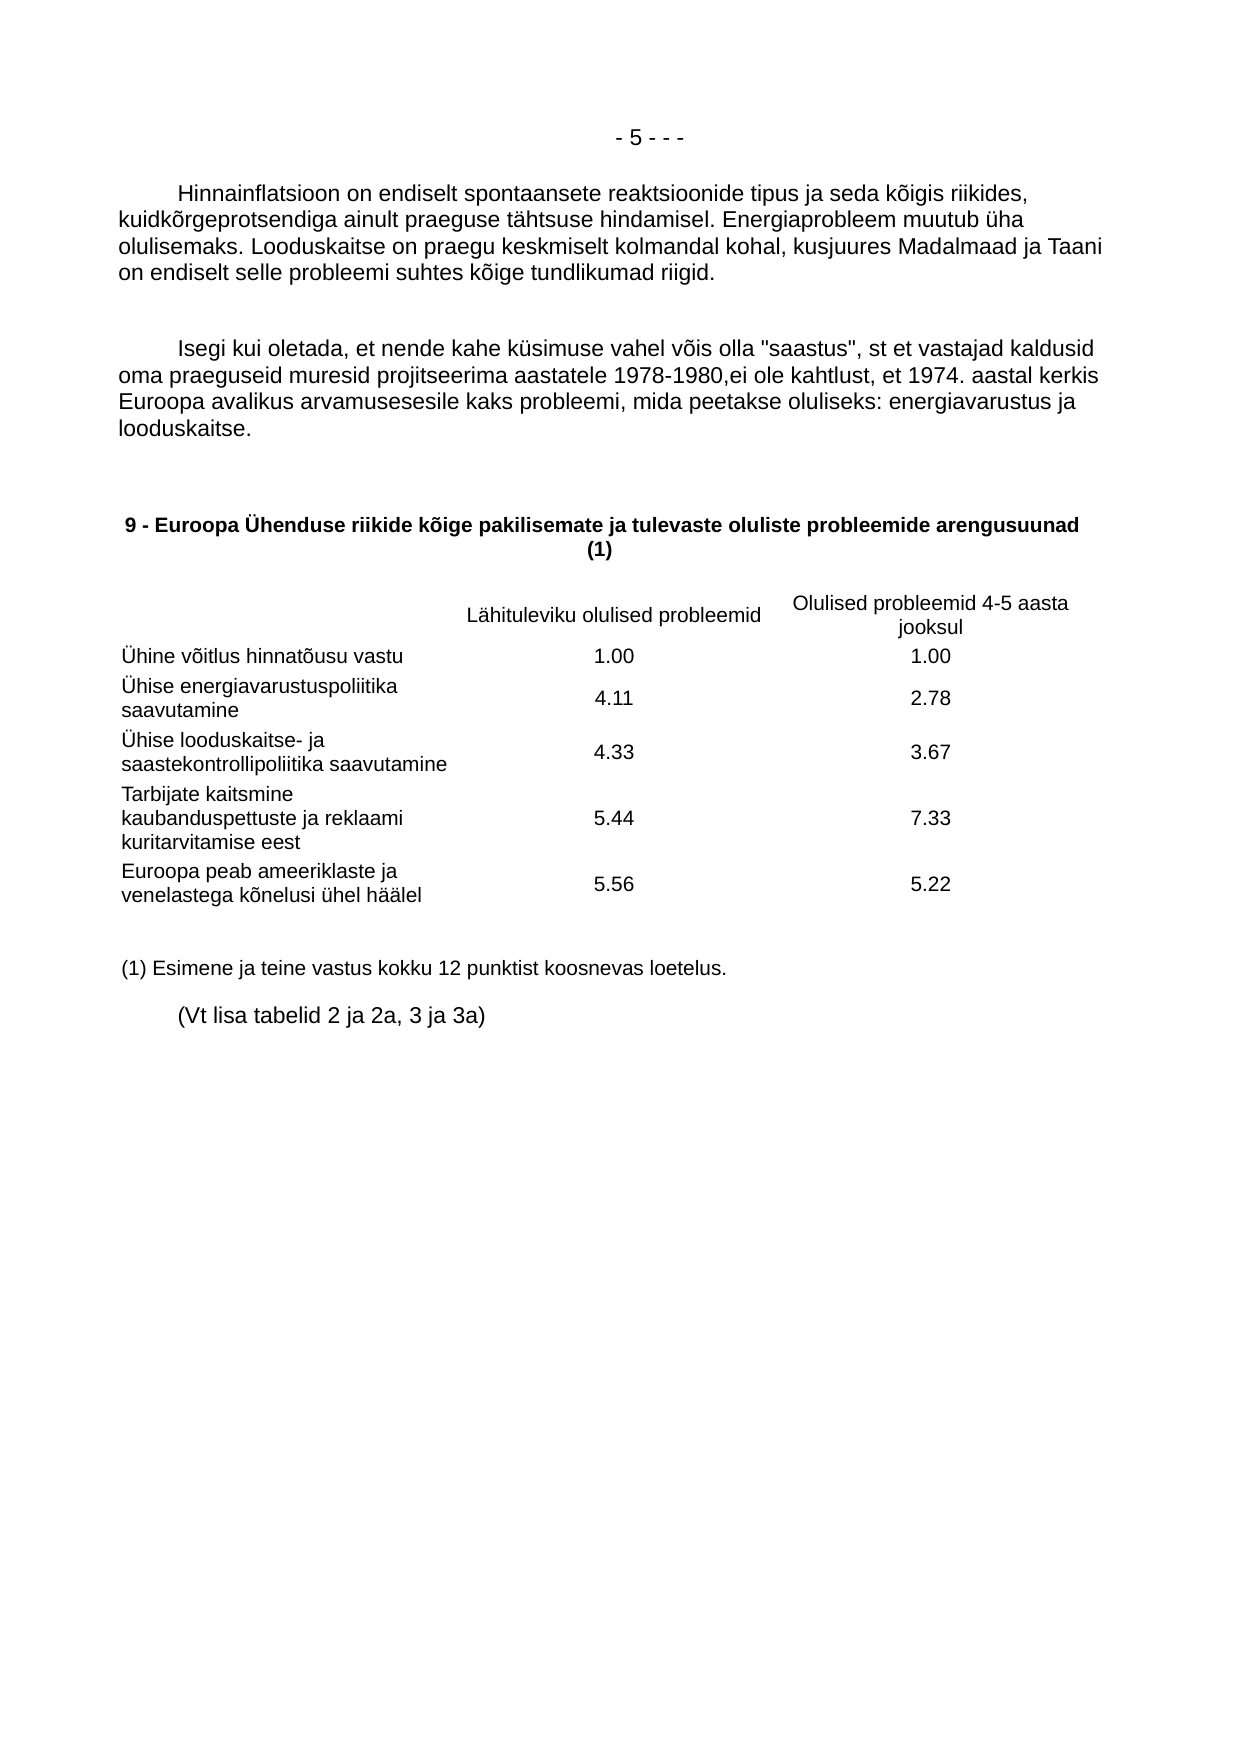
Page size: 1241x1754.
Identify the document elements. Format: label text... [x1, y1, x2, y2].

table_cell 5,44 [454, 779, 774, 856]
table_cell Olulised probleemid 4-5 aasta jooksul [774, 588, 1087, 641]
table_cell (1) Esimene ja teine vastus kokku 12 punktist koosnevas loetelus. [118, 940, 1087, 996]
table_cell Ühine võitlus hinnatõusu vastu [118, 641, 454, 671]
table_cell Ühise energiavarustuspoliitika saavutamine [118, 671, 454, 725]
text (Vt lisa tabelid 2 ja 2a, 3 ja 3a) [118, 1002, 1122, 1028]
table_cell [118, 588, 454, 641]
table_cell Lähituleviku olulised probleemid [454, 588, 774, 641]
table_cell [118, 910, 454, 940]
table_cell 1,00 [454, 641, 774, 671]
table_cell 4,33 [454, 725, 774, 779]
table_cell 5,22 [774, 856, 1087, 910]
table_cell [454, 910, 774, 940]
table_header 9 - Euroopa Ühenduse riikide kõige pakilisemate ja tulevaste oluliste probleemide arengusuunad (1) [118, 485, 1087, 588]
table_cell 5,56 [454, 856, 774, 910]
table_cell Tarbijate kaitsmine kaubanduspettuste ja reklaami kuritarvitamise eest [118, 779, 454, 856]
table_cell 2,78 [774, 671, 1087, 725]
text Hinnainflatsioon on endiselt spontaansete reaktsioonide tipus ja seda kõigis riikides, kuidkõrgeprotsendiga ainult praeguse tähtsuse hindamisel. Energiaprobleem muutub üha olulisemaks. Looduskaitse on praegu keskmiselt kolmandal kohal, kusjuures Madalmaad ja Taani on endiselt selle probleemi suhtes kõige tundlikumad riigid. [118, 180, 1122, 285]
table_cell 1,00 [774, 641, 1087, 671]
table_cell [774, 910, 1087, 940]
table_cell 7,33 [774, 779, 1087, 856]
table_cell 4,11 [454, 671, 774, 725]
text Isegi kui oletada, et nende kahe küsimuse vahel võis olla "saastus", st et vastajad kaldusid oma praeguseid muresid projitseerima aastatele 1978-1980,ei ole kahtlust, et 1974. aastal kerkis Euroopa avalikus arvamusesesile kaks probleemi, mida peetakse oluliseks: energiavarustus ja looduskaitse. [118, 335, 1122, 441]
table_cell Euroopa peab ameeriklaste ja venelastega kõnelusi ühel häälel [118, 856, 454, 910]
table_cell Ühise looduskaitse- ja saastekontrollipoliitika saavutamine [118, 725, 454, 779]
table_cell 3,67 [774, 725, 1087, 779]
